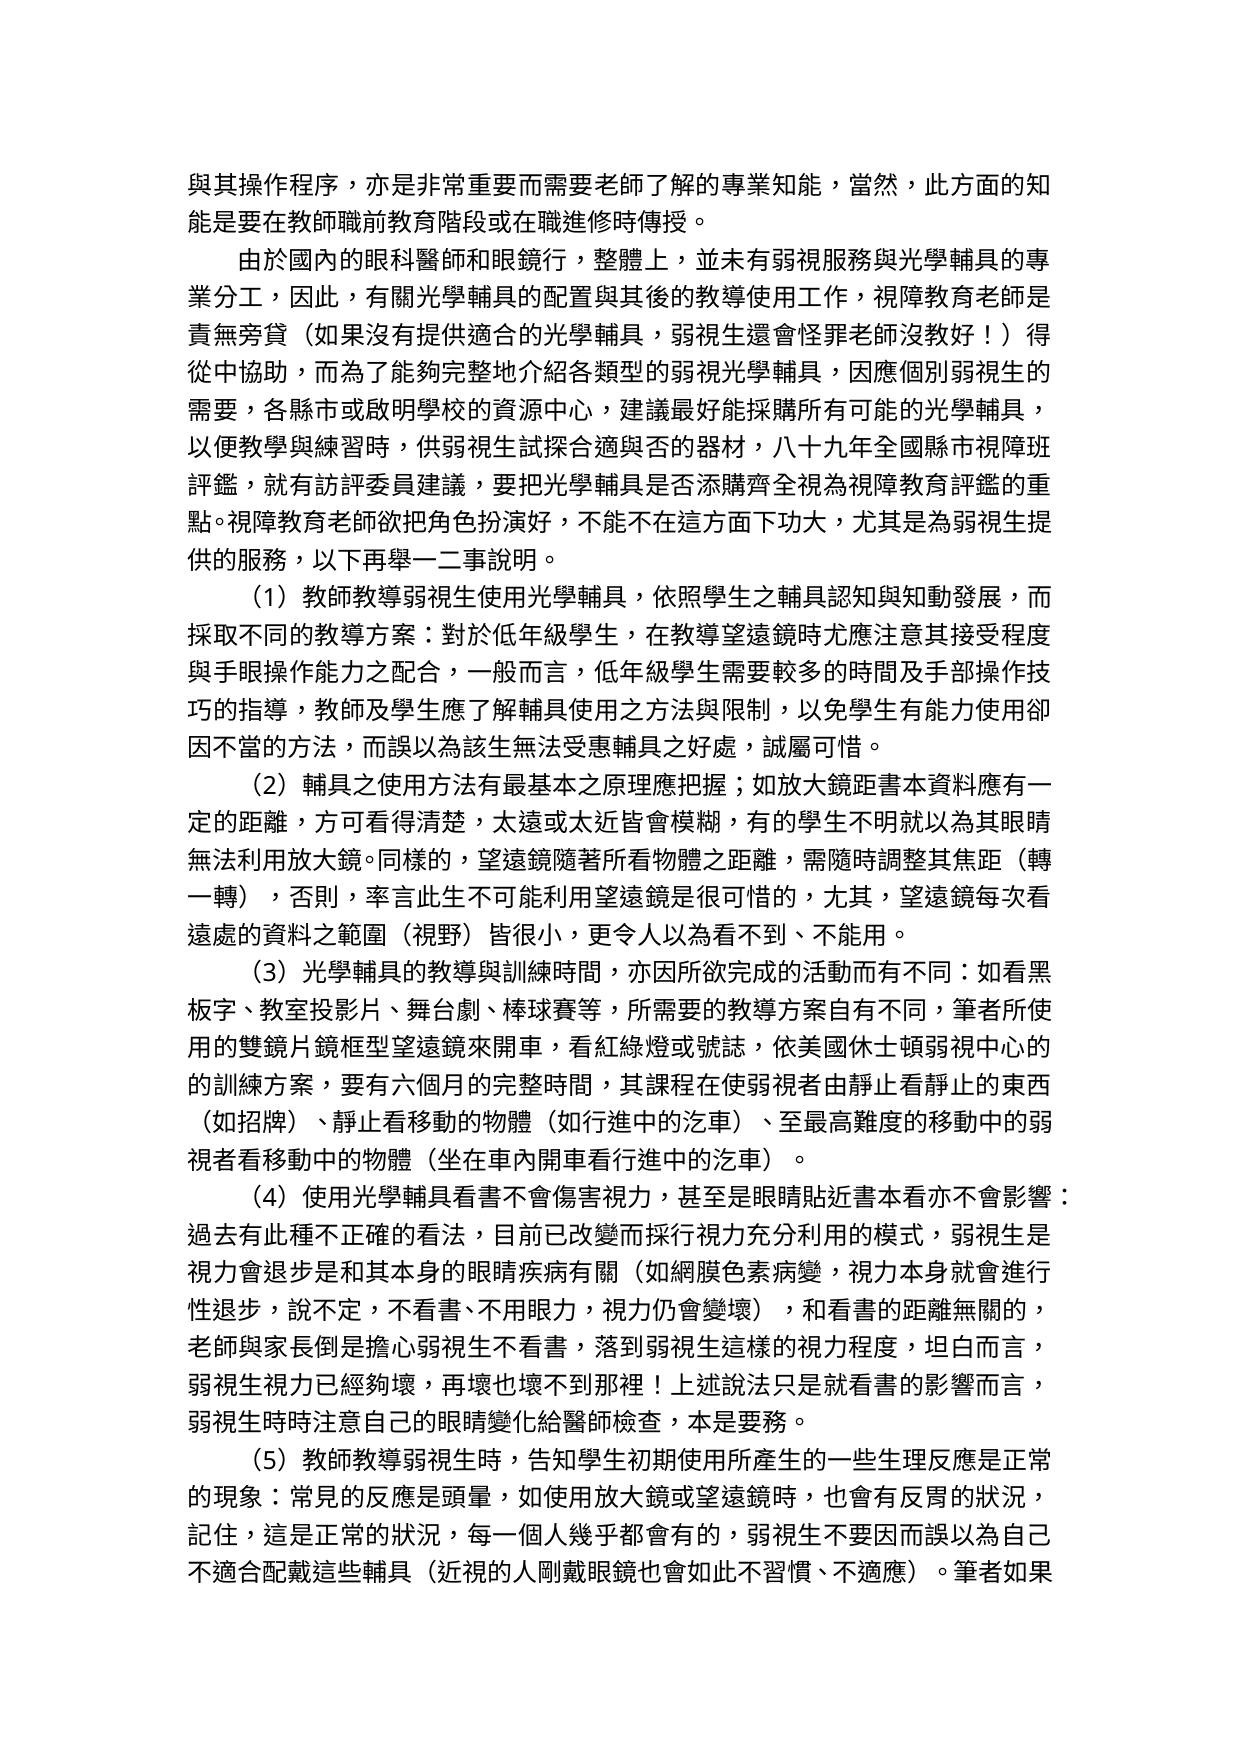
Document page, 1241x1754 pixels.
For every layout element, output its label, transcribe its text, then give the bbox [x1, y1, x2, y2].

text （3）光學輔具的教導與訓練時間，亦因所欲完成的活動而有不同：如看黑板字、教室投影片、舞台劇、棒球賽等，所需要的教導方案自有不同，筆者所使用的雙鏡片鏡框型望遠鏡來開車，看紅綠燈或號誌，依美國休士頓弱視中心的的訓練方案，要有六個月的完整時間，其課程在使弱視者由靜止看靜止的東西（如招牌）、靜止看移動的物體（如行進中的汔車）、至最高難度的移動中的弱視者看移動中的物體（坐在車內開車看行進中的汔車）。 [187, 952, 1053, 1177]
text 由於國內的眼科醫師和眼鏡行，整體上，並未有弱視服務與光學輔具的專業分工，因此，有關光學輔具的配置與其後的教導使用工作，視障教育老師是責無旁貸（如果沒有提供適合的光學輔具，弱視生還會怪罪老師沒教好！）得從中協助，而為了能夠完整地介紹各類型的弱視光學輔具，因應個別弱視生的需要，各縣市或啟明學校的資源中心，建議最好能採購所有可能的光學輔具，以便教學與練習時，供弱視生試探合適與否的器材，八十九年全國縣市視障班評鑑，就有訪評委員建議，要把光學輔具是否添購齊全視為視障教育評鑑的重點。視障教育老師欲把角色扮演好，不能不在這方面下功大，尤其是為弱視生提供的服務，以下再舉一二事說明。 [187, 239, 1053, 577]
text （5）教師教導弱視生時，告知學生初期使用所產生的一些生理反應是正常的現象：常見的反應是頭暈，如使用放大鏡或望遠鏡時，也會有反胃的狀況，記住，這是正常的狀況，每一個人幾乎都會有的，弱視生不要因而誤以為自己不適合配戴這些輔具（近視的人剛戴眼鏡也會如此不習慣、不適應）。筆者如果 [187, 1439, 1053, 1589]
text （4）使用光學輔具看書不會傷害視力，甚至是眼睛貼近書本看亦不會影響：過去有此種不正確的看法，目前已改變而採行視力充分利用的模式，弱視生是視力會退步是和其本身的眼睛疾病有關（如網膜色素病變，視力本身就會進行性退步，說不定，不看書、不用眼力，視力仍會變壞），和看書的距離無關的，老師與家長倒是擔心弱視生不看書，落到弱視生這樣的視力程度，坦白而言，弱視生視力已經夠壞，再壞也壞不到那裡！上述說法只是就看書的影響而言，弱視生時時注意自己的眼睛變化給醫師檢查，本是要務。 [187, 1177, 1053, 1439]
text 與其操作程序，亦是非常重要而需要老師了解的專業知能，當然，此方面的知能是要在教師職前教育階段或在職進修時傳授。 [187, 164, 1053, 239]
text （1）教師教導弱視生使用光學輔具，依照學生之輔具認知與知動發展，而採取不同的教導方案：對於低年級學生，在教導望遠鏡時尤應注意其接受程度與手眼操作能力之配合，一般而言，低年級學生需要較多的時間及手部操作技巧的指導，教師及學生應了解輔具使用之方法與限制，以免學生有能力使用卻因不當的方法，而誤以為該生無法受惠輔具之好處，誠屬可惜。 [187, 577, 1053, 764]
text （2）輔具之使用方法有最基本之原理應把握；如放大鏡距書本資料應有一定的距離，方可看得清楚，太遠或太近皆會模糊，有的學生不明就以為其眼睛無法利用放大鏡。同樣的，望遠鏡隨著所看物體之距離，需隨時調整其焦距（轉一轉），否則，率言此生不可能利用望遠鏡是很可惜的，尢其，望遠鏡每次看遠處的資料之範圍（視野）皆很小，更令人以為看不到、不能用。 [187, 764, 1053, 952]
